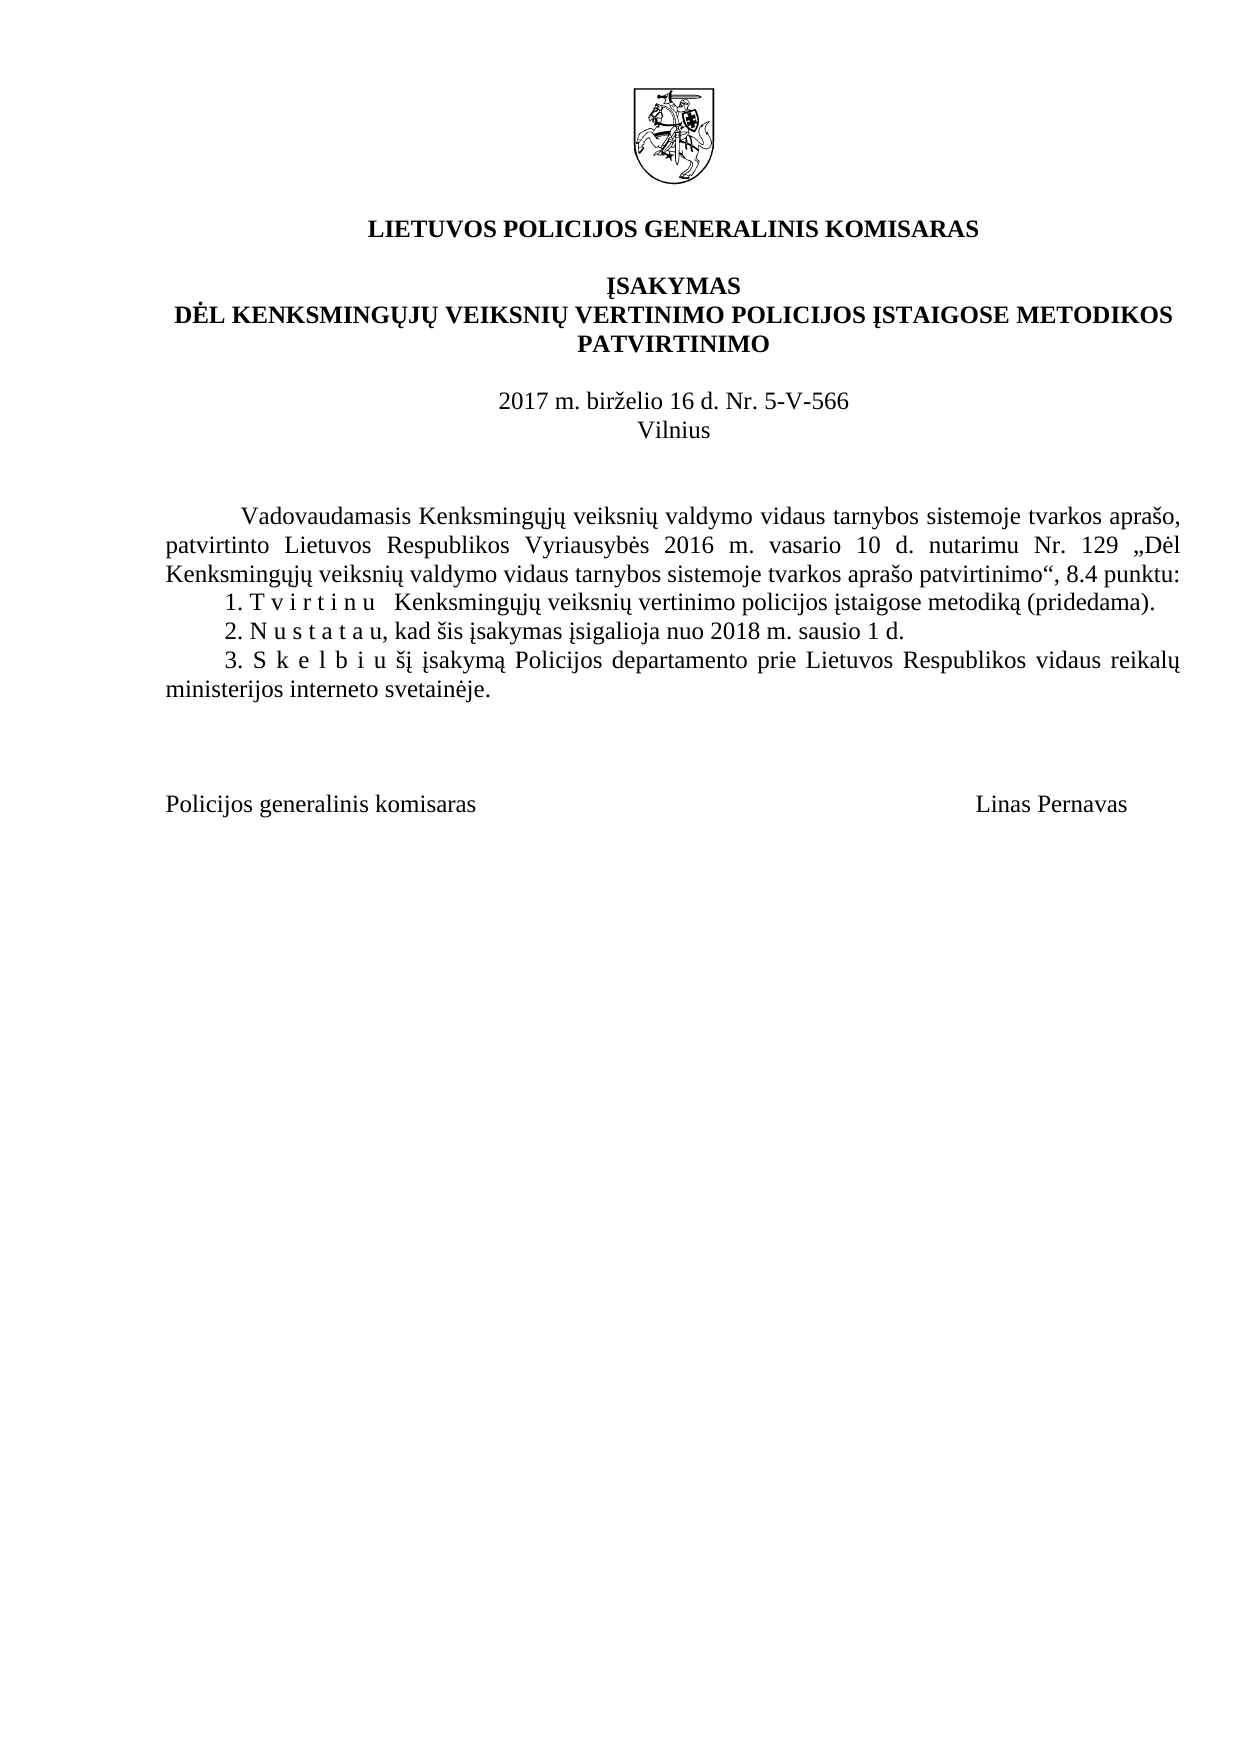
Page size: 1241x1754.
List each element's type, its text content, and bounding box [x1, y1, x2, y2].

text Lietuvos policijos generalinis komisaras [165, 214, 1182, 242]
text Vadovaudamasis Kenksmingųjų veiksnių valdymo vidaus tarnybos sistemoje tvarkos aprašo, patvirtinto Lietuvos Respublikos Vyriausybės 2016 m. vasario 10 d. nutarimu Nr. 129 „Dėl Kenksmingųjų veiksnių valdymo vidaus tarnybos sistemoje tvarkos aprašo patvirtinimo“, 8.4 punktu: [165, 501, 1182, 587]
text DĖL KENKSMINGŲJŲ VEIKSNIŲ VERTINIMO POLICIJOS ĮSTAIGOSE METODIKOS PATVIRTINIMO [165, 300, 1182, 357]
text Vilnius [165, 415, 1182, 444]
text 1. Tvirtinu Kenksmingųjų veiksnių vertinimo policijos įstaigose metodiką (pridedama). [165, 587, 1182, 616]
text Policijos generalinis komisaras Linas Pernavas [165, 789, 1182, 817]
text ĮSAKYMAS [165, 271, 1182, 300]
text 2. N u s t a t a u, kad šis įsakymas įsigalioja nuo 2018 m. sausio 1 d. [165, 616, 1182, 645]
text 3. S k e l b i u šį įsakymą Policijos departamento prie Lietuvos Respublikos vidaus reikalų ministerijos interneto svetainėje. [165, 645, 1182, 702]
text 2017 m. birželio 16 d. Nr. 5-V-566 [165, 386, 1182, 415]
